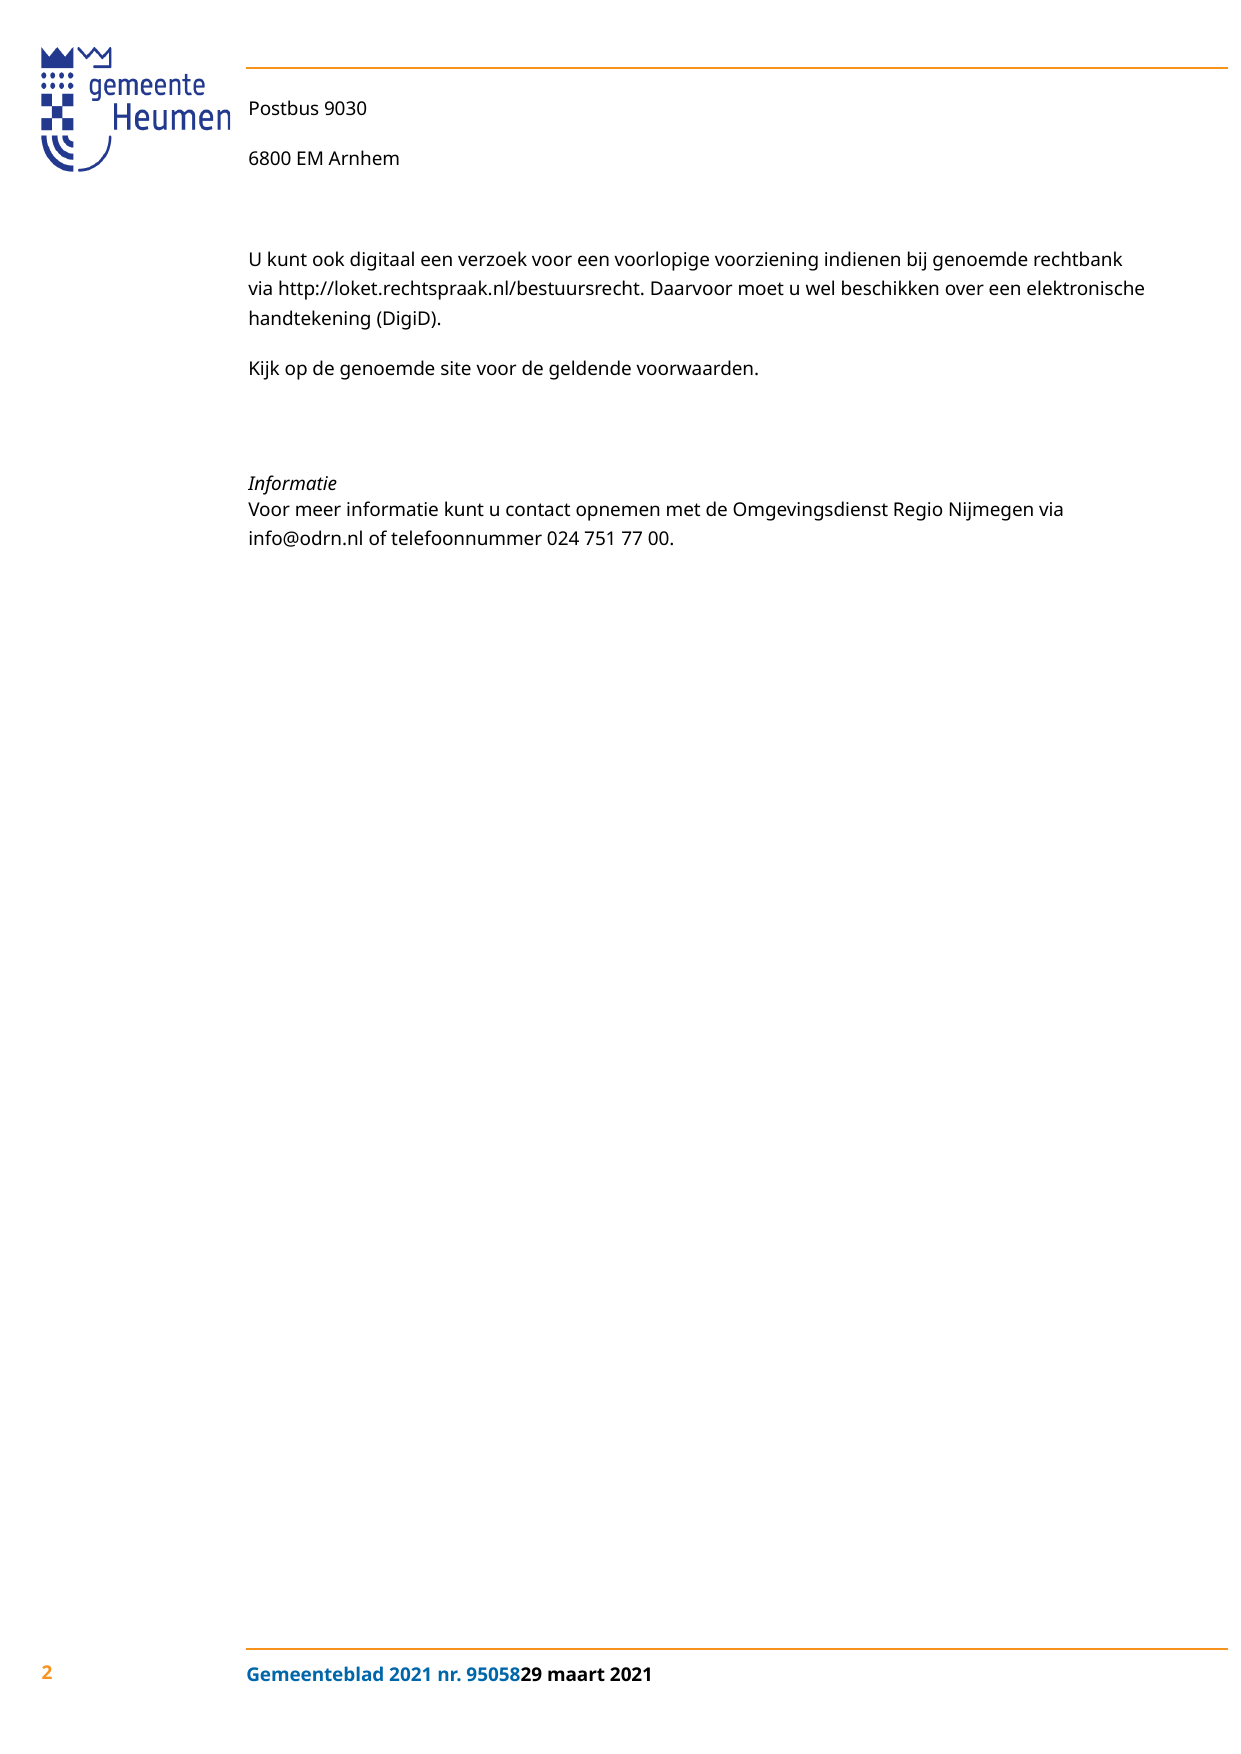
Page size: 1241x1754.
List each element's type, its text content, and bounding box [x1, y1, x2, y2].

text 6800 EM Arnhem [248, 145, 1152, 171]
text Postbus 9030 [248, 95, 1152, 121]
text Kijk op de genoemde site voor de geldende voorwaarden. [248, 356, 1152, 381]
text Informatie [248, 470, 1152, 496]
picture [41, 47, 231, 172]
text Voor meer informatie kunt u contact opnemen met de Omgevingsdienst Regio Nijmegen via info@odrn.nl of telefoonnummer 024 751 77 00. [248, 496, 1152, 551]
text U kunt ook digitaal een verzoek voor een voorlopige voorziening indienen bij genoemde rechtbank via http://loket.rechtspraak.nl/bestuursrecht. Daarvoor moet u wel beschikken over een elektronische handtekening (DigiD). [248, 246, 1152, 331]
